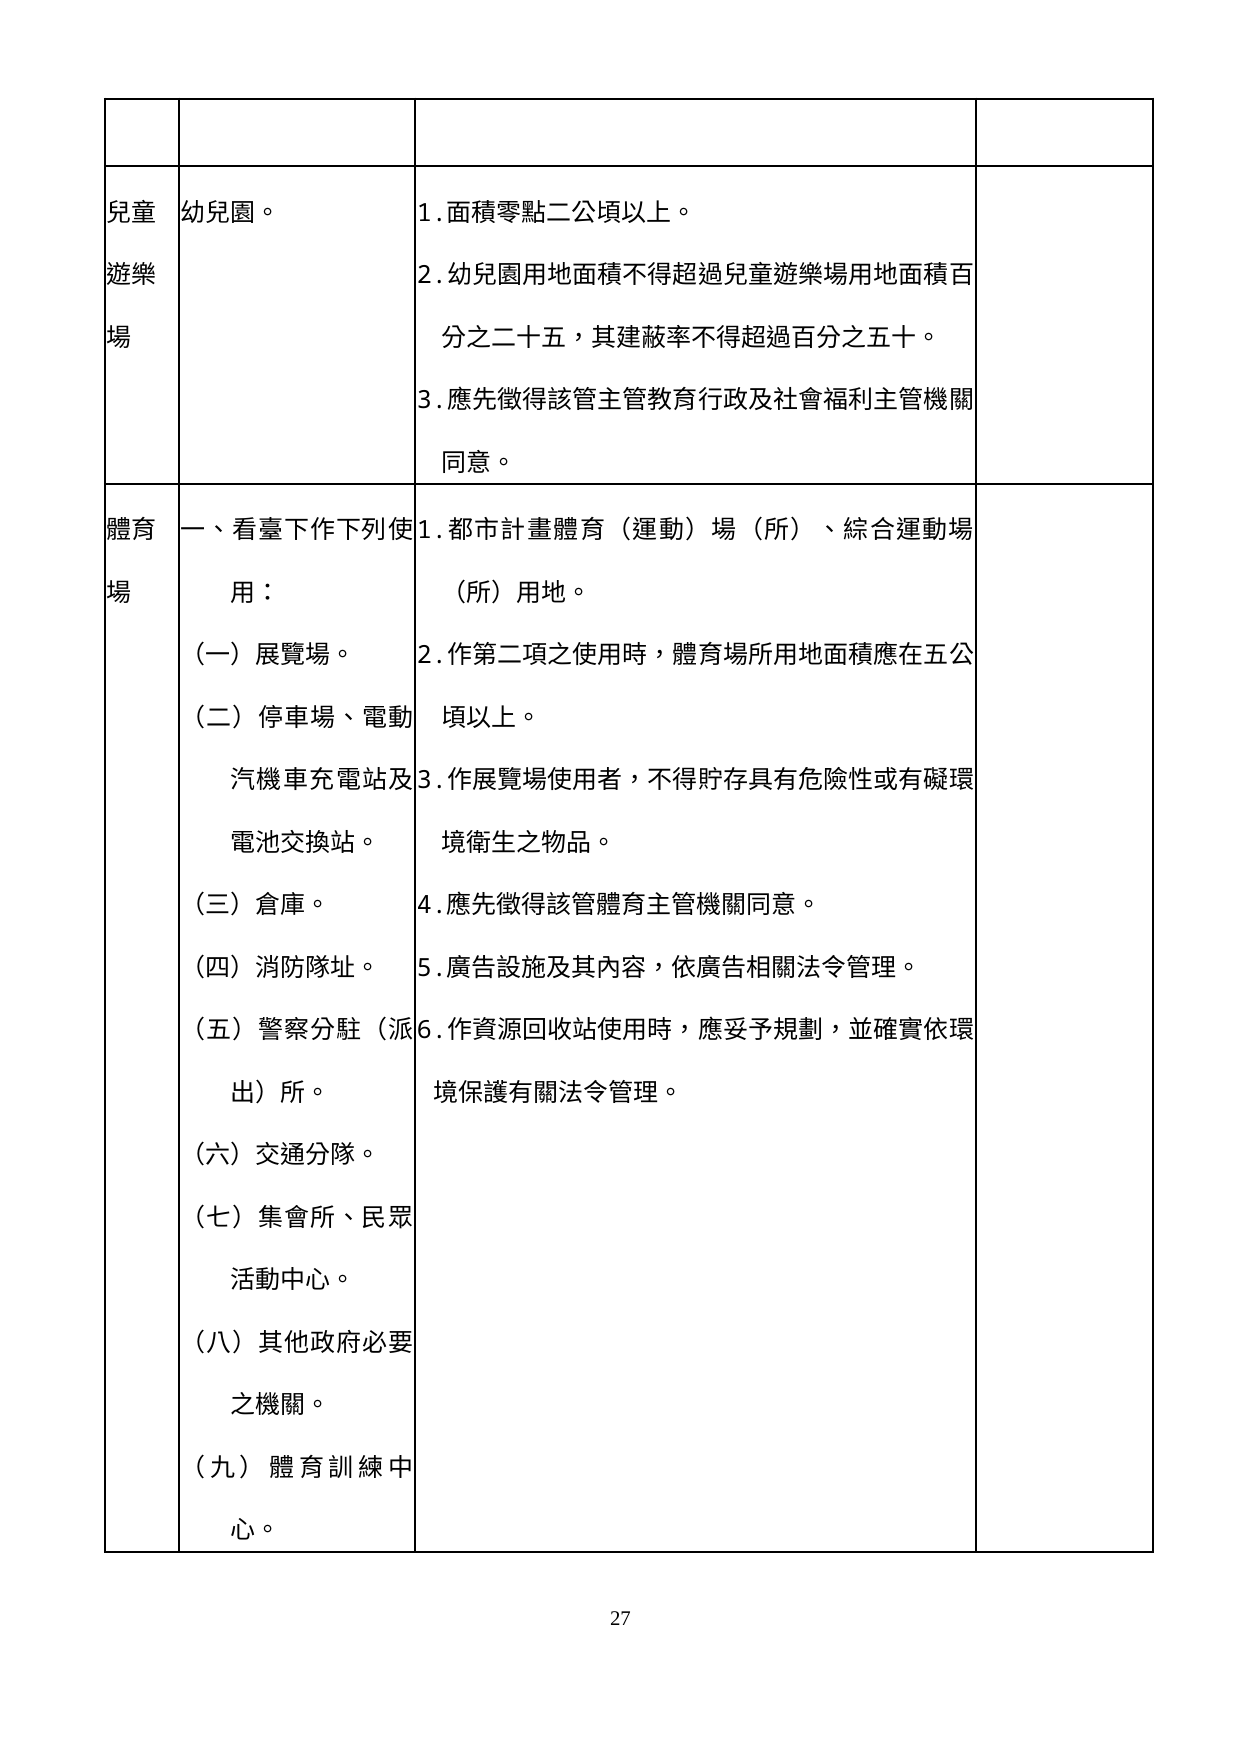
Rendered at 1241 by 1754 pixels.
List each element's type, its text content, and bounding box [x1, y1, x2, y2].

table_cell [416, 100, 975, 165]
table_cell 1.都市計畫體育（運動）場（所）、綜合運動場（所）用地。 2.作第二項之使用時，體育場所用地面積應在五公頃以上。 3.作展覽場使用者，不得貯存具有危險性或有礙環境衛生之物品。 4.應先徵得該管體育主管機關同意。 5.廣告設施及其內容，依廣告相關法令管理。 6.作資源回收站使用時，應妥予規劃，並確實依環境保護有關法令管理。 [416, 485, 975, 1551]
table_cell 一、看臺下作下列使用： （一）展覽場。 （二）停車場、電動汽機車充電站及電池交換站。 （三）倉庫。 （四）消防隊址。 （五）警察分駐（派出）所。 （六）交通分隊。 （七）集會所、民眾活動中心。 （八）其他政府必要之機關。 （九）體育訓練中心。 [180, 485, 414, 1551]
table_cell 兒童遊樂場 [106, 167, 178, 483]
table_cell [977, 485, 1152, 1551]
table_cell 1.面積零點二公頃以上。 2.幼兒園用地面積不得超過兒童遊樂場用地面積百分之二十五，其建蔽率不得超過百分之五十。 3.應先徵得該管主管教育行政及社會福利主管機關同意。 [416, 167, 975, 483]
table_cell [180, 100, 414, 165]
table_cell [977, 167, 1152, 483]
table_cell 幼兒園。 [180, 167, 414, 483]
table_cell 體育場 [106, 485, 178, 1551]
table_cell [106, 100, 178, 165]
table_cell [977, 100, 1152, 165]
